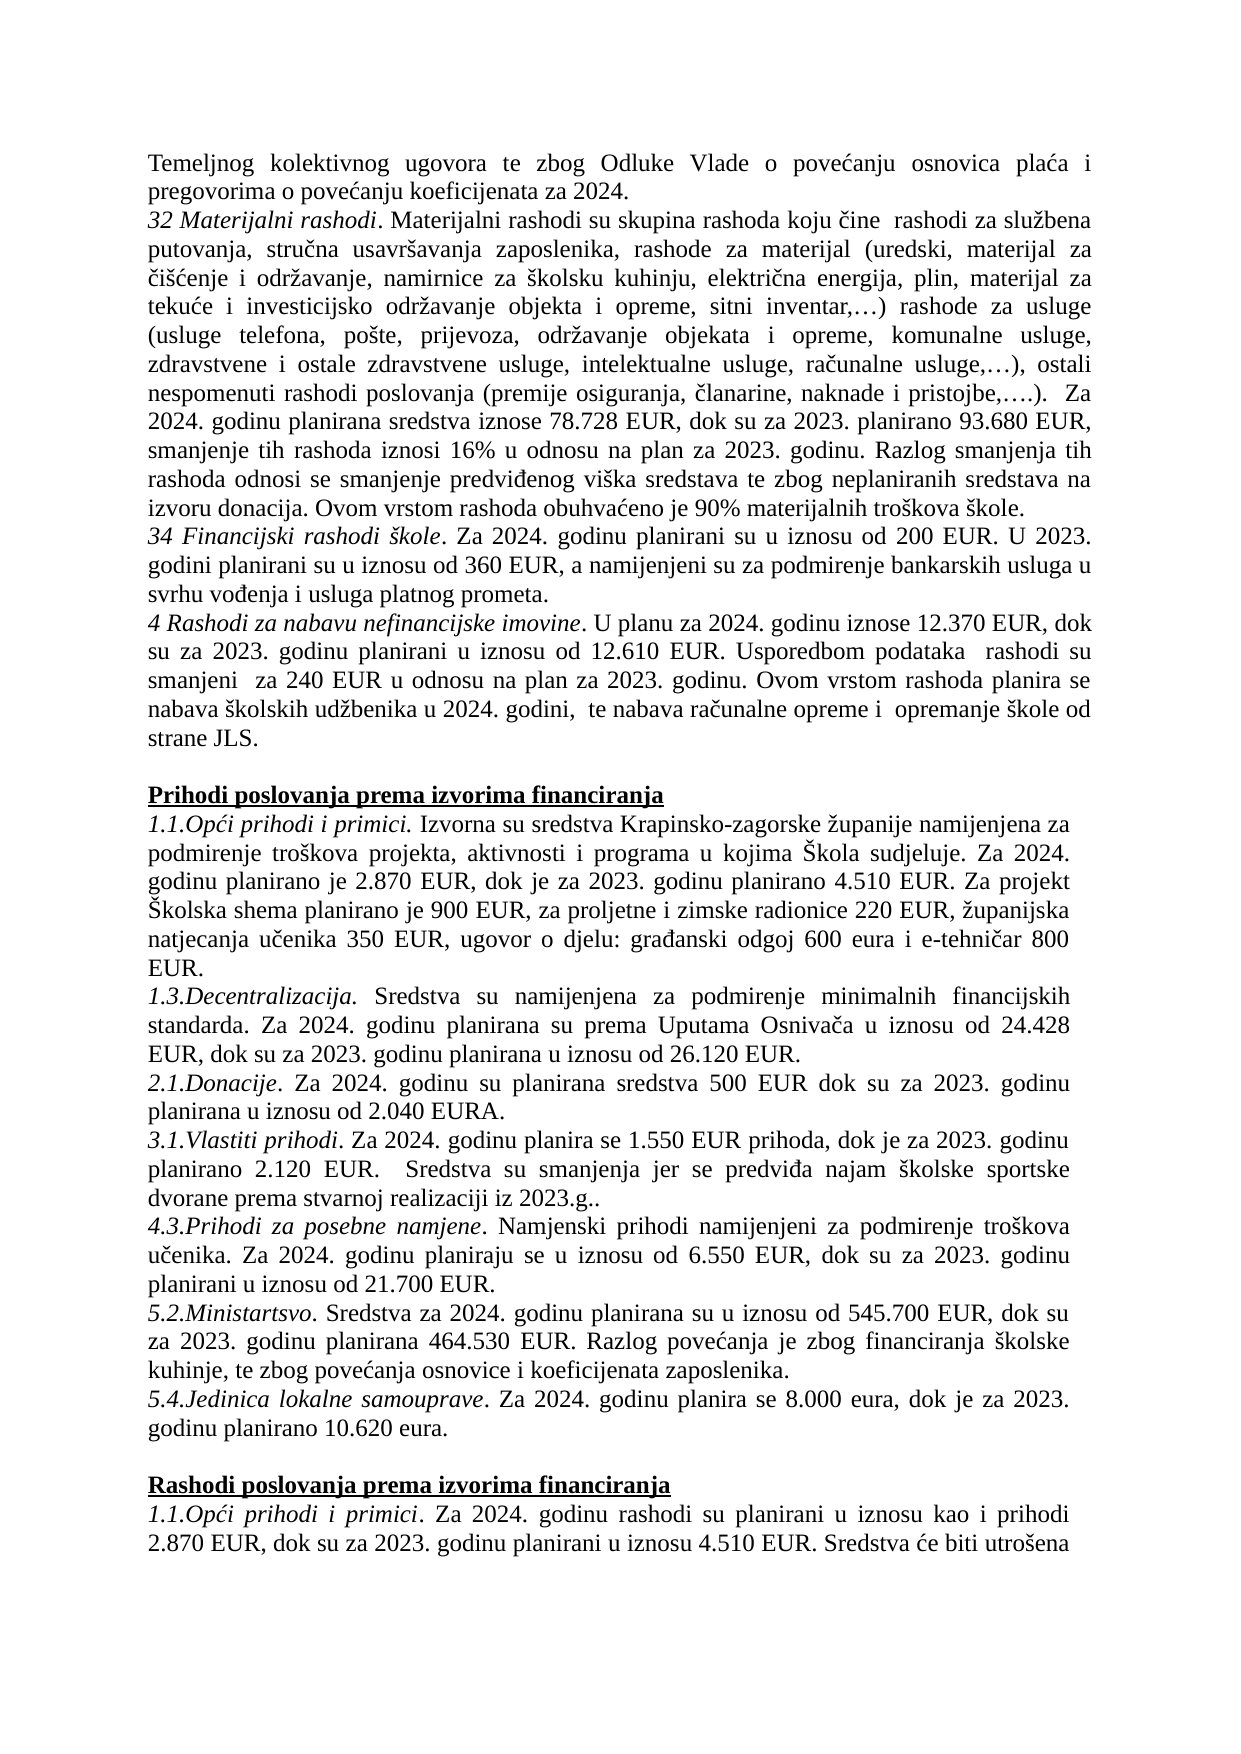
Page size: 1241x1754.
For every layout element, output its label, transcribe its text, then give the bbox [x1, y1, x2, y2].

text 5.4.Jedinica lokalne samouprave. Za 2024. godinu planira se 8.000 eura, dok je za 2023. godinu planirano 10.620 eura. [148, 1384, 1071, 1441]
text 1.3.Decentralizacija. Sredstva su namijenjena za podmirenje minimalnih financijskih standarda. Za 2024. godinu planirana su prema Uputama Osnivača u iznosu od 24.428 EUR, dok su za 2023. godinu planirana u iznosu od 26.120 EUR. [148, 981, 1071, 1068]
text 32 Materijalni rashodi. Materijalni rashodi su skupina rashoda koju čine rashodi za službena putovanja, stručna usavršavanja zaposlenika, rashode za materijal (uredski, materijal za čišćenje i održavanje, namirnice za školsku kuhinju, električna energija, plin, materijal za tekuće i investicijsko održavanje objekta i opreme, sitni inventar,…) rashode za usluge (usluge telefona, pošte, prijevoza, održavanje objekata i opreme, komunalne usluge, zdravstvene i ostale zdravstvene usluge, intelektualne usluge, računalne usluge,…), ostali nespomenuti rashodi poslovanja (premije osiguranja, članarine, naknade i pristojbe,….). Za 2024. godinu planirana sredstva iznose 78.728 EUR, dok su za 2023. planirano 93.680 EUR, smanjenje tih rashoda iznosi 16% u odnosu na plan za 2023. godinu. Razlog smanjenja tih rashoda odnosi se smanjenje predviđenog viška sredstava te zbog neplaniranih sredstava na izvoru donacija. Ovom vrstom rashoda obuhvaćeno je 90% materijalnih troškova škole. [148, 205, 1093, 521]
text Prihodi poslovanja prema izvorima financiranja [148, 780, 1071, 809]
text 5.2.Ministartsvo. Sredstva za 2024. godinu planirana su u iznosu od 545.700 EUR, dok su za 2023. godinu planirana 464.530 EUR. Razlog povećanja je zbog financiranja školske kuhinje, te zbog povećanja osnovice i koeficijenata zaposlenika. [148, 1298, 1071, 1384]
text 1.1.Opći prihodi i primici. Za 2024. godinu rashodi su planirani u iznosu kao i prihodi 2.870 EUR, dok su za 2023. godinu planirani u iznosu 4.510 EUR. Sredstva će biti utrošena [148, 1499, 1071, 1556]
text 2.1.Donacije. Za 2024. godinu su planirana sredstva 500 EUR dok su za 2023. godinu planirana u iznosu od 2.040 EURA. [148, 1068, 1071, 1125]
text 3.1.Vlastiti prihodi. Za 2024. godinu planira se 1.550 EUR prihoda, dok je za 2023. godinu planirano 2.120 EUR. Sredstva su smanjenja jer se predviđa najam školske sportske dvorane prema stvarnoj realizaciji iz 2023.g.. [148, 1125, 1071, 1211]
text 4.3.Prihodi za posebne namjene. Namjenski prihodi namijenjeni za podmirenje troškova učenika. Za 2024. godinu planiraju se u iznosu od 6.550 EUR, dok su za 2023. godinu planirani u iznosu od 21.700 EUR. [148, 1211, 1071, 1298]
text Temeljnog kolektivnog ugovora te zbog Odluke Vlade o povećanju osnovica plaća i pregovorima o povećanju koeficijenata za 2024. [148, 148, 1093, 205]
text Rashodi poslovanja prema izvorima financiranja [148, 1470, 1071, 1499]
text 4 Rashodi za nabavu nefinancijske imovine. U planu za 2024. godinu iznose 12.370 EUR, dok su za 2023. godinu planirani u iznosu od 12.610 EUR. Usporedbom podataka rashodi su smanjeni za 240 EUR u odnosu na plan za 2023. godinu. Ovom vrstom rashoda planira se nabava školskih udžbenika u 2024. godini, te nabava računalne opreme i opremanje škole od strane JLS. [148, 608, 1093, 751]
text 34 Financijski rashodi škole. Za 2024. godinu planirani su u iznosu od 200 EUR. U 2023. godini planirani su u iznosu od 360 EUR, a namijenjeni su za podmirenje bankarskih usluga u svrhu vođenja i usluga platnog prometa. [148, 521, 1093, 608]
text 1.1.Opći prihodi i primici. Izvorna su sredstva Krapinsko-zagorske županije namijenjena za podmirenje troškova projekta, aktivnosti i programa u kojima Škola sudjeluje. Za 2024. godinu planirano je 2.870 EUR, dok je za 2023. godinu planirano 4.510 EUR. Za projekt Školska shema planirano je 900 EUR, za proljetne i zimske radionice 220 EUR, županijska natjecanja učenika 350 EUR, ugovor o djelu: građanski odgoj 600 eura i e-tehničar 800 EUR. [148, 809, 1071, 981]
